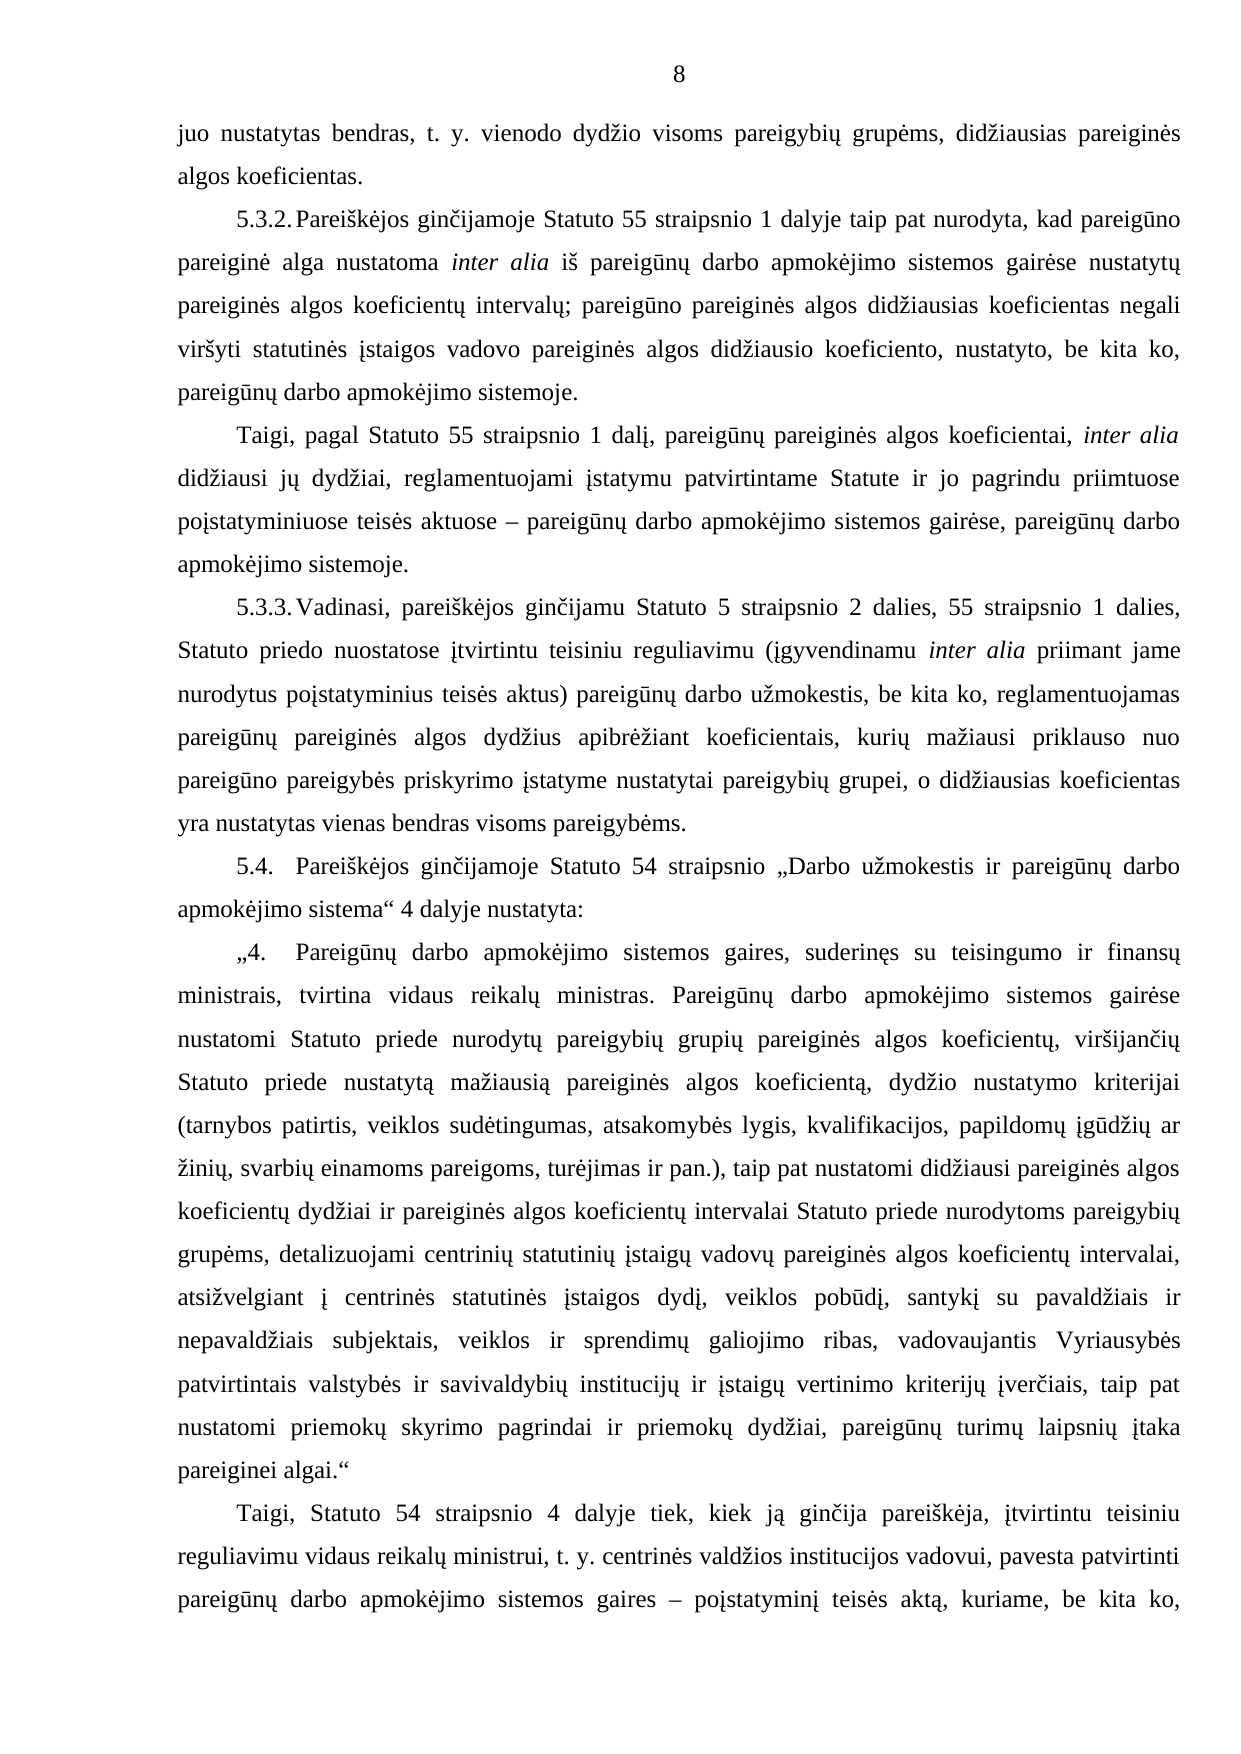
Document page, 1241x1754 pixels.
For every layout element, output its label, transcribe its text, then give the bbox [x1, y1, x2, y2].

text Taigi, pagal Statuto 55 straipsnio 1 dalį, pareigūnų pareiginės algos koeficientai, inter alia didžiausi jų dydžiai, reglamentuojami įstatymu patvirtintame Statute ir jo pagrindu priimtuose poįstatyminiuose teisės aktuose – pareigūnų darbo apmokėjimo sistemos gairėse, pareigūnų darbo apmokėjimo sistemoje. [177, 420, 1181, 578]
text 5.3.3. Vadinasi, pareiškėjos ginčijamu Statuto 5 straipsnio 2 dalies, 55 straipsnio 1 dalies, Statuto priedo nuostatose įtvirtintu teisiniu reguliavimu (įgyvendinamu inter alia priimant jame nurodytus poįstatyminius teisės aktus) pareigūnų darbo užmokestis, be kita ko, reglamentuojamas pareigūnų pareiginės algos dydžius apibrėžiant koeficientais, kurių mažiausi priklauso nuo pareigūno pareigybės priskyrimo įstatyme nustatytai pareigybių grupei, o didžiausias koeficientas yra nustatytas vienas bendras visoms pareigybėms. [177, 592, 1181, 837]
text 5.4. Pareiškėjos ginčijamoje Statuto 54 straipsnio „Darbo užmokestis ir pareigūnų darbo apmokėjimo sistema“ 4 dalyje nustatyta: [177, 851, 1181, 923]
text 5.3.2. Pareiškėjos ginčijamoje Statuto 55 straipsnio 1 dalyje taip pat nurodyta, kad pareigūno pareiginė alga nustatoma inter alia iš pareigūnų darbo apmokėjimo sistemos gairėse nustatytų pareiginės algos koeficientų intervalų; pareigūno pareiginės algos didžiausias koeficientas negali viršyti statutinės įstaigos vadovo pareiginės algos didžiausio koeficiento, nustatyto, be kita ko, pareigūnų darbo apmokėjimo sistemoje. [177, 204, 1181, 406]
text juo nustatytas bendras, t. y. vienodo dydžio visoms pareigybių grupėms, didžiausias pareiginės algos koeficientas. [177, 118, 1181, 190]
text Taigi, Statuto 54 straipsnio 4 dalyje tiek, kiek ją ginčija pareiškėja, įtvirtintu teisiniu reguliavimu vidaus reikalų ministrui, t. y. centrinės valdžios institucijos vadovui, pavesta patvirtinti pareigūnų darbo apmokėjimo sistemos gaires – poįstatyminį teisės aktą, kuriame, be kita ko, [177, 1498, 1181, 1613]
text „4. Pareigūnų darbo apmokėjimo sistemos gaires, suderinęs su teisingumo ir finansų ministrais, tvirtina vidaus reikalų ministras. Pareigūnų darbo apmokėjimo sistemos gairėse nustatomi Statuto priede nurodytų pareigybių grupių pareiginės algos koeficientų, viršijančių Statuto priede nustatytą mažiausią pareiginės algos koeficientą, dydžio nustatymo kriterijai (tarnybos patirtis, veiklos sudėtingumas, atsakomybės lygis, kvalifikacijos, papildomų įgūdžių ar žinių, svarbių einamoms pareigoms, turėjimas ir pan.), taip pat nustatomi didžiausi pareiginės algos koeficientų dydžiai ir pareiginės algos koeficientų intervalai Statuto priede nurodytoms pareigybių grupėms, detalizuojami centrinių statutinių įstaigų vadovų pareiginės algos koeficientų intervalai, atsižvelgiant į centrinės statutinės įstaigos dydį, veiklos pobūdį, santykį su pavaldžiais ir nepavaldžiais subjektais, veiklos ir sprendimų galiojimo ribas, vadovaujantis Vyriausybės patvirtintais valstybės ir savivaldybių institucijų ir įstaigų vertinimo kriterijų įverčiais, taip pat nustatomi priemokų skyrimo pagrindai ir priemokų dydžiai, pareigūnų turimų laipsnių įtaka pareiginei algai.“ [177, 937, 1181, 1484]
